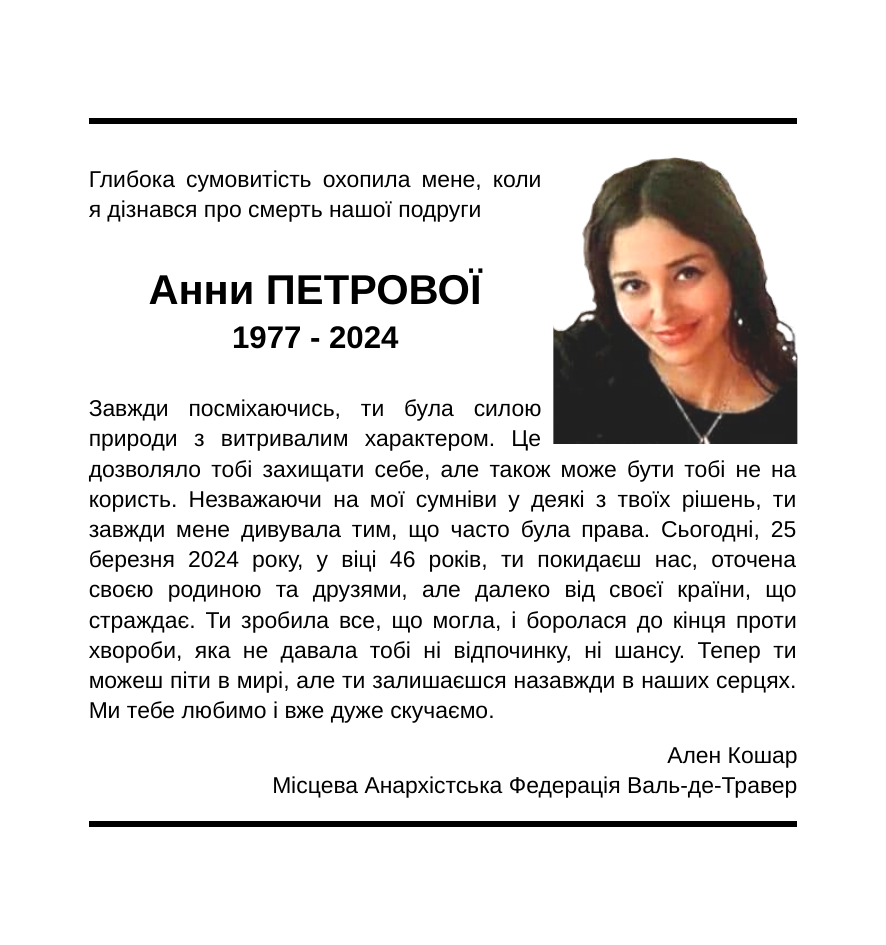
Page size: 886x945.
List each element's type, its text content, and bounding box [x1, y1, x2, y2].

text Місцева Анархістська Федерація Валь-де-Травер [88, 772, 797, 798]
picture [553, 157, 798, 444]
text Ален Кошар [88, 742, 797, 768]
title Анни ПЕТРОВОЇ [88, 266, 553, 314]
text Глибока сумовитість охопила мене, коли я дізнався про смерть нашої подруги [88, 166, 553, 222]
text Завжди посміхаючись, ти була силою природи з витривалим характером. Це дозволяло тобі захищати себе, але також може бути тобі не на користь. Незважаючи на мої сумніви у деякі з твоїх рішень, ти завжди мене дивувала тим, що часто була права. Сьогодні, 25 березня 2024 року, у віці 46 років, ти покидаєш нас, оточена своєю родиною та друзями, але далеко від своєї країни, що страждає. Ти зробила все, що могла, і боролася до кінця проти хвороби, яка не давала тобі ні відпочинку, ні шансу. Тепер ти можеш піти в мирі, але ти залишаєшся назавжди в наших серцях. Ми тебе любимо і вже дуже скучаємо. [88, 395, 797, 723]
subtitle 1977 - 2024 [88, 319, 553, 356]
